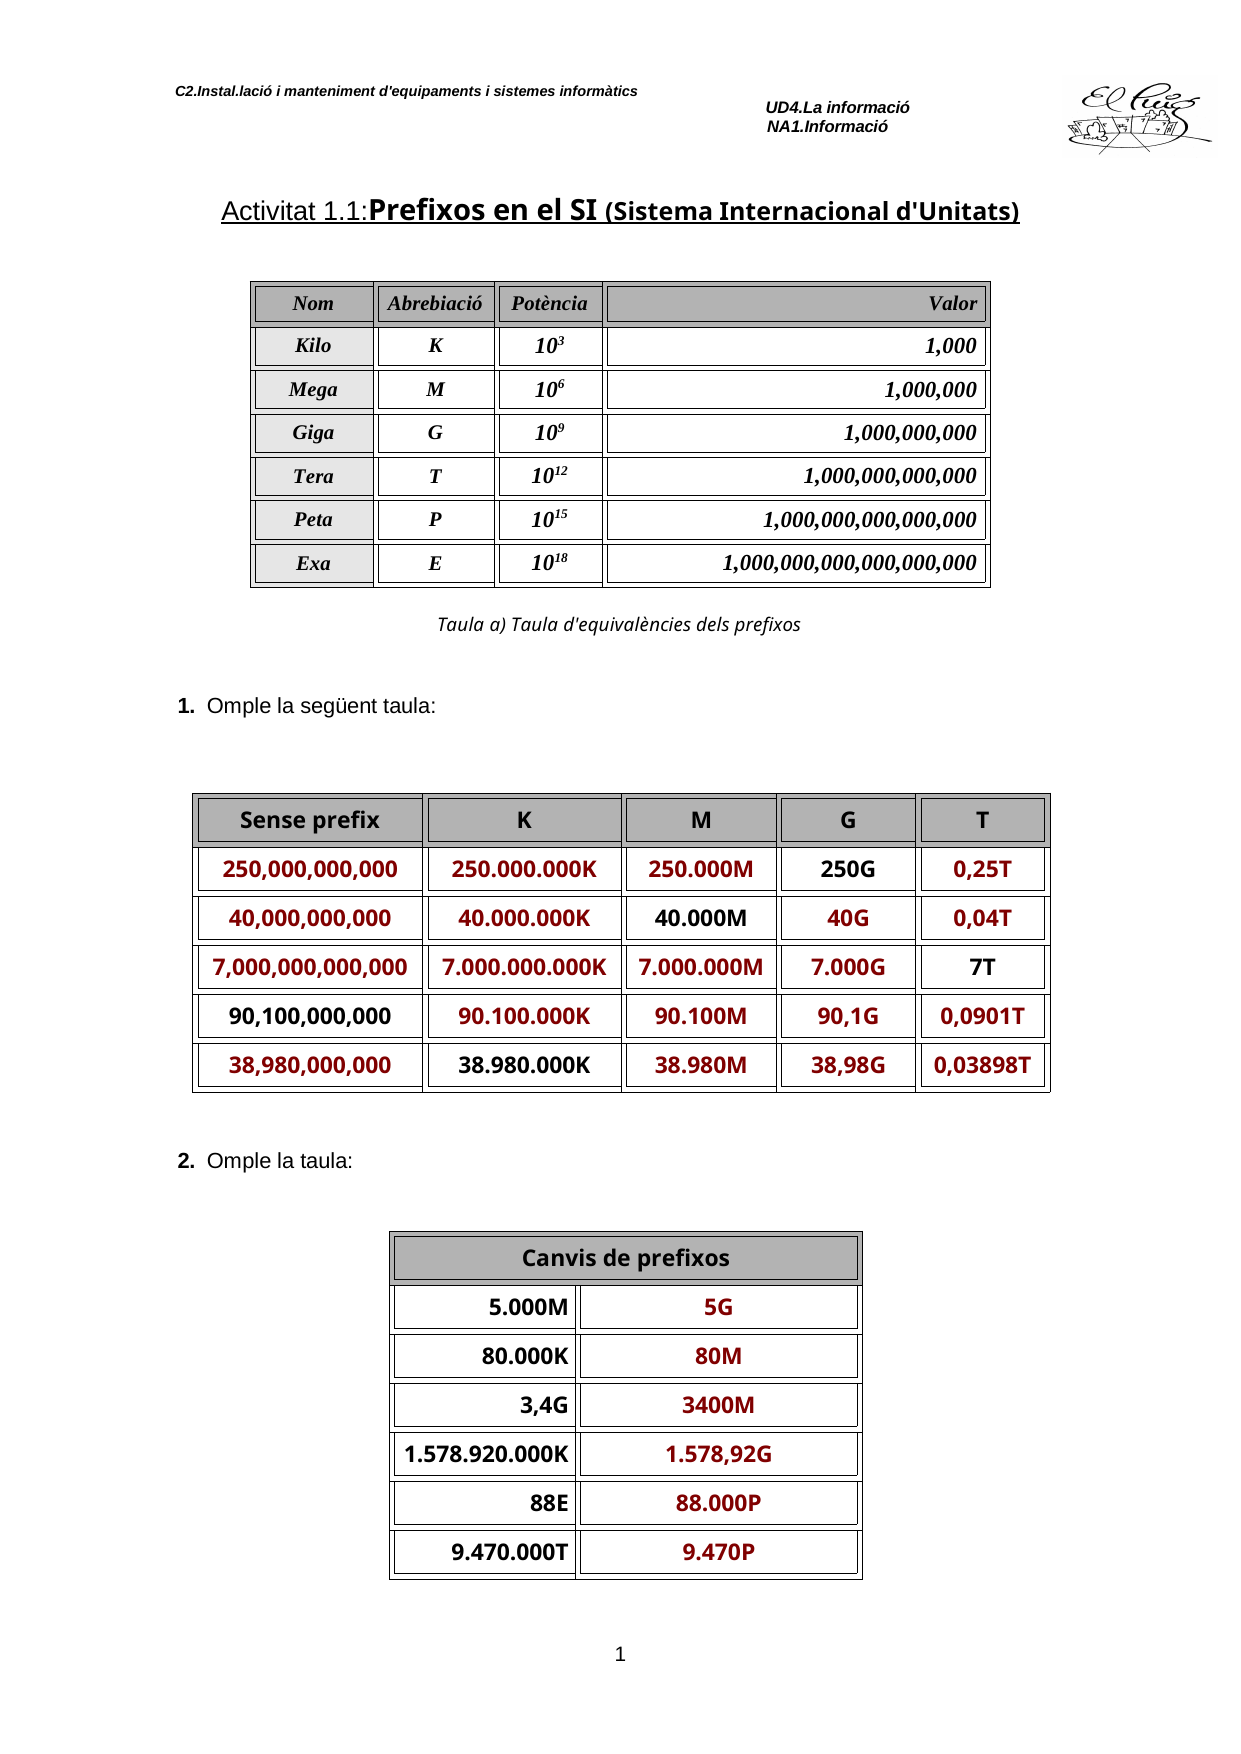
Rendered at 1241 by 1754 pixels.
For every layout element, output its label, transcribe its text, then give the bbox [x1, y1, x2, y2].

table_header Sense prefix [193, 794, 422, 847]
table_cell 7.000.000M [622, 946, 776, 994]
table_cell E [374, 545, 494, 587]
table_cell 1.000.000.000.000.000.000 [603, 545, 990, 587]
table_cell 106 [495, 371, 602, 414]
table_cell 1.578,92G [576, 1433, 862, 1481]
table_cell G [374, 415, 494, 457]
table_header K [423, 794, 621, 847]
table_cell Mega [251, 371, 373, 414]
table_header Canvis de prefixos [390, 1232, 862, 1285]
table_cell 1.578.920.000K [390, 1433, 575, 1481]
table_cell 38,98G [777, 1044, 915, 1092]
table_cell T [374, 458, 494, 500]
text Activitat 1.1:Prefixos en el SI (Sistema Internacional d'Unitats) [177, 189, 1063, 229]
table_cell P [374, 501, 494, 544]
table_cell 90,1G [777, 995, 915, 1043]
table_header Abrebiació [374, 282, 494, 327]
table_cell K [374, 328, 494, 370]
table_cell 90.100.000.000 [199, 995, 422, 1037]
table_cell 1.000.000.000.000.000 [603, 501, 990, 544]
table_cell 7T [916, 946, 1050, 994]
table_cell 9.470.000T [390, 1531, 575, 1579]
table_cell 1.000.000 [603, 371, 990, 414]
table_cell 7.000G [777, 946, 915, 994]
table_header Potència [495, 282, 602, 327]
table_cell 1.000.000.000 [608, 415, 985, 452]
table_header Nom [251, 282, 373, 327]
table_cell 5.000M [390, 1286, 575, 1334]
table_header T [916, 794, 1050, 847]
table_cell 7.000.000.000.000 [193, 946, 422, 994]
table_cell 90.100.000K [423, 995, 621, 1043]
list Omple la taula: [177, 1149, 1063, 1173]
table_cell 90.100M [622, 995, 776, 1043]
table_cell 0,03898T [916, 1044, 1050, 1092]
table_cell 250.000.000.000 [199, 848, 422, 890]
table_cell 5G [576, 1286, 862, 1334]
table_cell 109 [495, 415, 602, 457]
table_cell 40.000.000.000 [199, 897, 422, 939]
table_header G [777, 794, 915, 847]
table_cell Kilo [251, 328, 373, 370]
table_cell 250.000.000K [423, 848, 621, 896]
table_cell 38.980.000.000 [193, 1044, 422, 1092]
table_cell 80M [576, 1335, 862, 1383]
table_cell 1.000 [603, 328, 990, 370]
table_cell 1.000.000 [608, 371, 985, 408]
table_cell 3400M [576, 1384, 862, 1432]
table_cell 40.000.000.000 [193, 897, 422, 945]
table_cell 250.000M [622, 848, 776, 896]
table_cell 88E [390, 1482, 575, 1530]
table_cell 38.980M [622, 1044, 776, 1092]
table_cell 0,25T [916, 848, 1050, 896]
table_cell 1015 [495, 501, 602, 544]
table_cell M [374, 371, 494, 414]
table_cell 90.100.000.000 [193, 995, 422, 1043]
table_cell 1012 [495, 458, 602, 500]
table_cell 80.000K [390, 1335, 575, 1383]
table_cell 1.000.000.000.000 [603, 458, 990, 500]
table_cell 250.000.000.000 [193, 848, 422, 896]
text Taula a) Taula d'equivalències dels prefixos [177, 611, 1063, 637]
table_cell 103 [495, 328, 602, 370]
list Omple la següent taula: [177, 694, 1063, 718]
table_cell 40.000.000K [423, 897, 621, 945]
table_cell 0,04T [916, 897, 1050, 945]
table_cell 88.000P [576, 1482, 862, 1530]
picture [1062, 75, 1218, 158]
table_cell 40G [777, 897, 915, 945]
table_cell Tera [251, 458, 373, 500]
table_header M [622, 794, 776, 847]
table_cell Exa [251, 545, 373, 587]
table_cell 38.980.000.000 [199, 1044, 422, 1086]
table_cell 1.000.000.000.000.000.000 [608, 545, 985, 582]
table_cell 40.000M [622, 897, 776, 945]
table_cell 9.470P [576, 1531, 862, 1579]
table_cell 38.980.000K [423, 1044, 621, 1092]
table_cell Peta [251, 501, 373, 544]
table_cell 1.000.000.000.000.000 [608, 501, 985, 539]
table_cell 1.000 [608, 328, 985, 365]
table_header Valor [603, 282, 990, 327]
table_cell Giga [251, 415, 373, 457]
table_cell 1018 [495, 545, 602, 587]
table_cell 0,0901T [916, 995, 1050, 1043]
table_cell 3,4G [390, 1384, 575, 1432]
table_cell 7.000.000.000.000 [199, 946, 422, 988]
table_cell 7.000.000.000K [423, 946, 621, 994]
table_cell 1.000.000.000 [603, 415, 990, 457]
table_cell 1.000.000.000.000 [608, 458, 985, 495]
table_cell 250G [777, 848, 915, 896]
